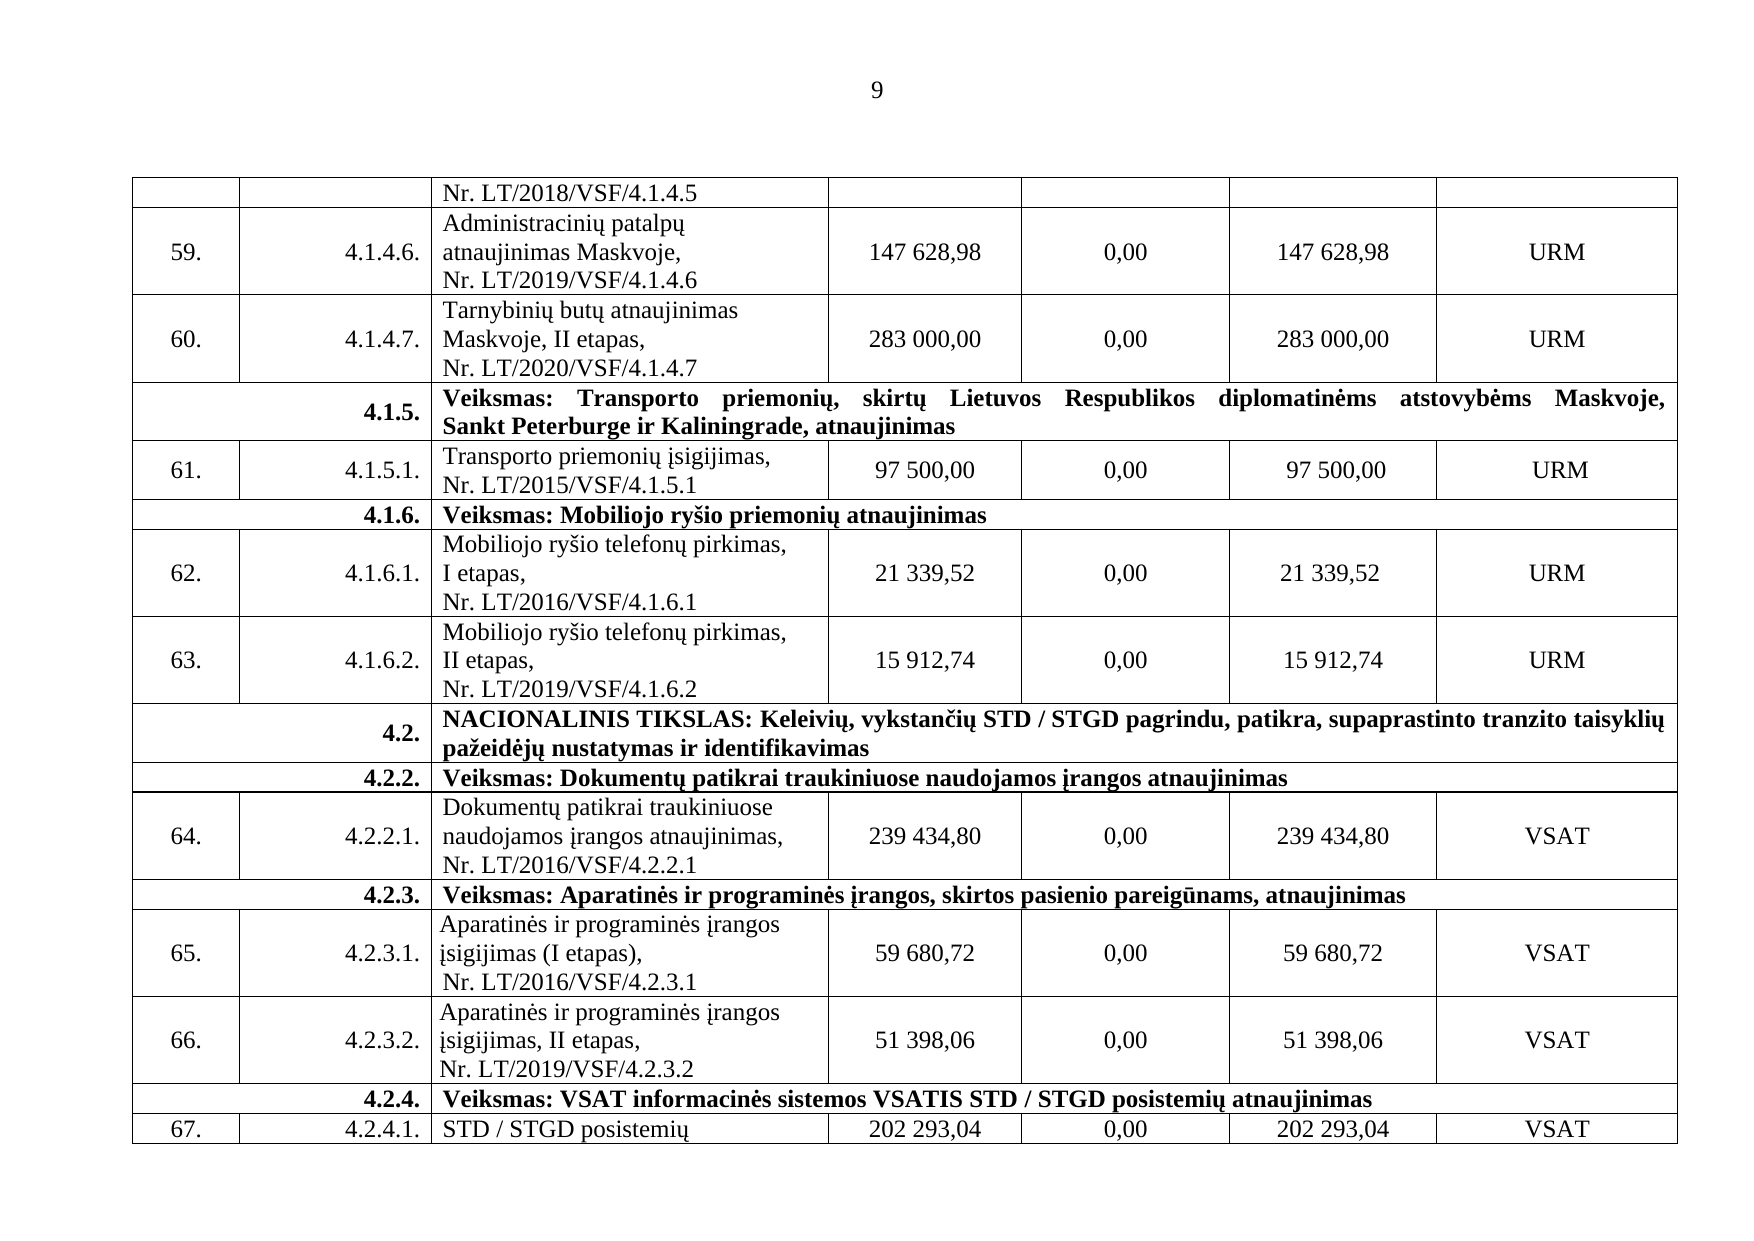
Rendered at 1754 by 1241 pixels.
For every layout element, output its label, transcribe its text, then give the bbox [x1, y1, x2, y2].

table_cell 0,00 [1022, 997, 1229, 1083]
table_cell 64. [133, 793, 239, 879]
table_cell 51 398,06 [829, 997, 1021, 1083]
table_cell 0,00 [1022, 793, 1229, 879]
table_cell 4.2.2.1. [240, 793, 431, 879]
table_cell Veiksmas: Dokumentų patikrai traukiniuose naudojamos įrangos atnaujinimas [432, 763, 1677, 791]
table_cell 4.2.2. [133, 763, 431, 791]
table_cell 0,00 [1022, 617, 1229, 703]
table_cell 51 398,06 [1230, 997, 1436, 1083]
table_cell 4.1.5. [133, 383, 431, 440]
table_cell 0,00 [1022, 295, 1229, 382]
table_cell URM [1437, 530, 1677, 616]
table_cell 4.2.3. [133, 880, 431, 908]
table_cell 202 293,04 [829, 1114, 1021, 1143]
table_cell VSAT [1437, 1114, 1677, 1143]
table_cell NACIONALINIS TIKSLAS: Keleivių, vykstančių STD / STGD pagrindu, patikra, supaprastinto tranzito taisyklių pažeidėjų nustatymas ir identifikavimas [432, 704, 1677, 762]
table_cell Mobiliojo ryšio telefonų pirkimas, I etapas, Nr. LT/2016/VSF/4.1.6.1 [432, 530, 828, 616]
table_cell 59. [133, 208, 239, 294]
table_cell VSAT [1437, 910, 1677, 996]
table_cell 283 000,00 [1230, 295, 1436, 382]
table_cell 66. [133, 997, 239, 1083]
table_cell 202 293,04 [1230, 1114, 1436, 1143]
table_cell 21 339,52 [1230, 530, 1436, 616]
table_cell 4.1.4.6. [240, 208, 431, 294]
table_cell [1437, 178, 1677, 207]
table_cell 239 434,80 [1230, 793, 1436, 879]
table_cell [240, 178, 431, 207]
table_cell 15 912,74 [1230, 617, 1436, 703]
table_cell Transporto priemonių įsigijimas, Nr. LT/2015/VSF/4.1.5.1 [432, 441, 828, 499]
table_cell 21 339,52 [829, 530, 1021, 616]
table_cell 4.1.6.2. [240, 617, 431, 703]
table_cell 62. [133, 530, 239, 616]
table_cell Administracinių patalpų atnaujinimas Maskvoje, Nr. LT/2019/VSF/4.1.4.6 [432, 208, 828, 294]
table_cell 97 500,00 [829, 441, 1021, 499]
table_cell 4.1.4.7. [240, 295, 431, 382]
table_cell 4.2.4.1. [240, 1114, 431, 1143]
table_cell 4.2. [133, 704, 431, 762]
table_cell Nr. LT/2018/VSF/4.1.4.5 [432, 178, 828, 207]
table_cell [1022, 178, 1229, 207]
table_cell [829, 178, 1021, 207]
table_cell URM [1437, 441, 1677, 499]
table_cell 0,00 [1022, 441, 1229, 499]
table_cell Tarnybinių butų atnaujinimas Maskvoje, II etapas, Nr. LT/2020/VSF/4.1.4.7 [432, 295, 828, 382]
table_cell 4.2.3.2. [240, 997, 431, 1083]
table_cell Veiksmas: Transporto priemonių, skirtų Lietuvos Respublikos diplomatinėms atstovybėms Maskvoje, Sankt Peterburge ir Kaliningrade, atnaujinimas [432, 383, 1677, 440]
table_cell URM [1437, 617, 1677, 703]
table_cell 0,00 [1022, 208, 1229, 294]
table_cell Veiksmas: VSAT informacinės sistemos VSATIS STD / STGD posistemių atnaujinimas [432, 1084, 1677, 1113]
table_cell STD / STGD posistemių [432, 1114, 828, 1143]
table_cell 4.2.4. [133, 1084, 431, 1113]
table_cell 4.2.3.1. [240, 910, 431, 996]
table_cell 63. [133, 617, 239, 703]
table_cell 61. [133, 441, 239, 499]
table_cell 67. [133, 1114, 239, 1143]
table_cell 239 434,80 [829, 793, 1021, 879]
table_cell 4.1.5.1. [240, 441, 431, 499]
table_cell 283 000,00 [829, 295, 1021, 382]
table_cell Veiksmas: Mobiliojo ryšio priemonių atnaujinimas [432, 500, 1677, 528]
table_cell 147 628,98 [1230, 208, 1436, 294]
table_cell URM [1437, 208, 1677, 294]
table_cell 59 680,72 [829, 910, 1021, 996]
table_cell Aparatinės ir programinės įrangos įsigijimas (I etapas), Nr. LT/2016/VSF/4.2.3.1 [432, 910, 828, 996]
table_cell VSAT [1437, 793, 1677, 879]
table_cell URM [1437, 295, 1677, 382]
table_cell Mobiliojo ryšio telefonų pirkimas, II etapas, Nr. LT/2019/VSF/4.1.6.2 [432, 617, 828, 703]
table_cell Veiksmas: Aparatinės ir programinės įrangos, skirtos pasienio pareigūnams, atnaujinimas [432, 880, 1677, 908]
table_cell [1230, 178, 1436, 207]
table_cell 59 680,72 [1230, 910, 1436, 996]
table_cell VSAT [1437, 997, 1677, 1083]
table_cell 15 912,74 [829, 617, 1021, 703]
table_cell 65. [133, 910, 239, 996]
table_cell 0,00 [1022, 530, 1229, 616]
table_cell 0,00 [1022, 1114, 1229, 1143]
table_cell 4.1.6.1. [240, 530, 431, 616]
table_cell [133, 178, 239, 207]
table_cell 97 500,00 [1230, 441, 1436, 499]
table_cell 60. [133, 295, 239, 382]
table_cell 4.1.6. [133, 500, 431, 528]
table_cell Dokumentų patikrai traukiniuose naudojamos įrangos atnaujinimas, Nr. LT/2016/VSF/4.2.2.1 [432, 793, 828, 879]
table_cell Aparatinės ir programinės įrangos įsigijimas, II etapas, Nr. LT/2019/VSF/4.2.3.2 [432, 997, 828, 1083]
table_cell 147 628,98 [829, 208, 1021, 294]
table_cell 0,00 [1022, 910, 1229, 996]
